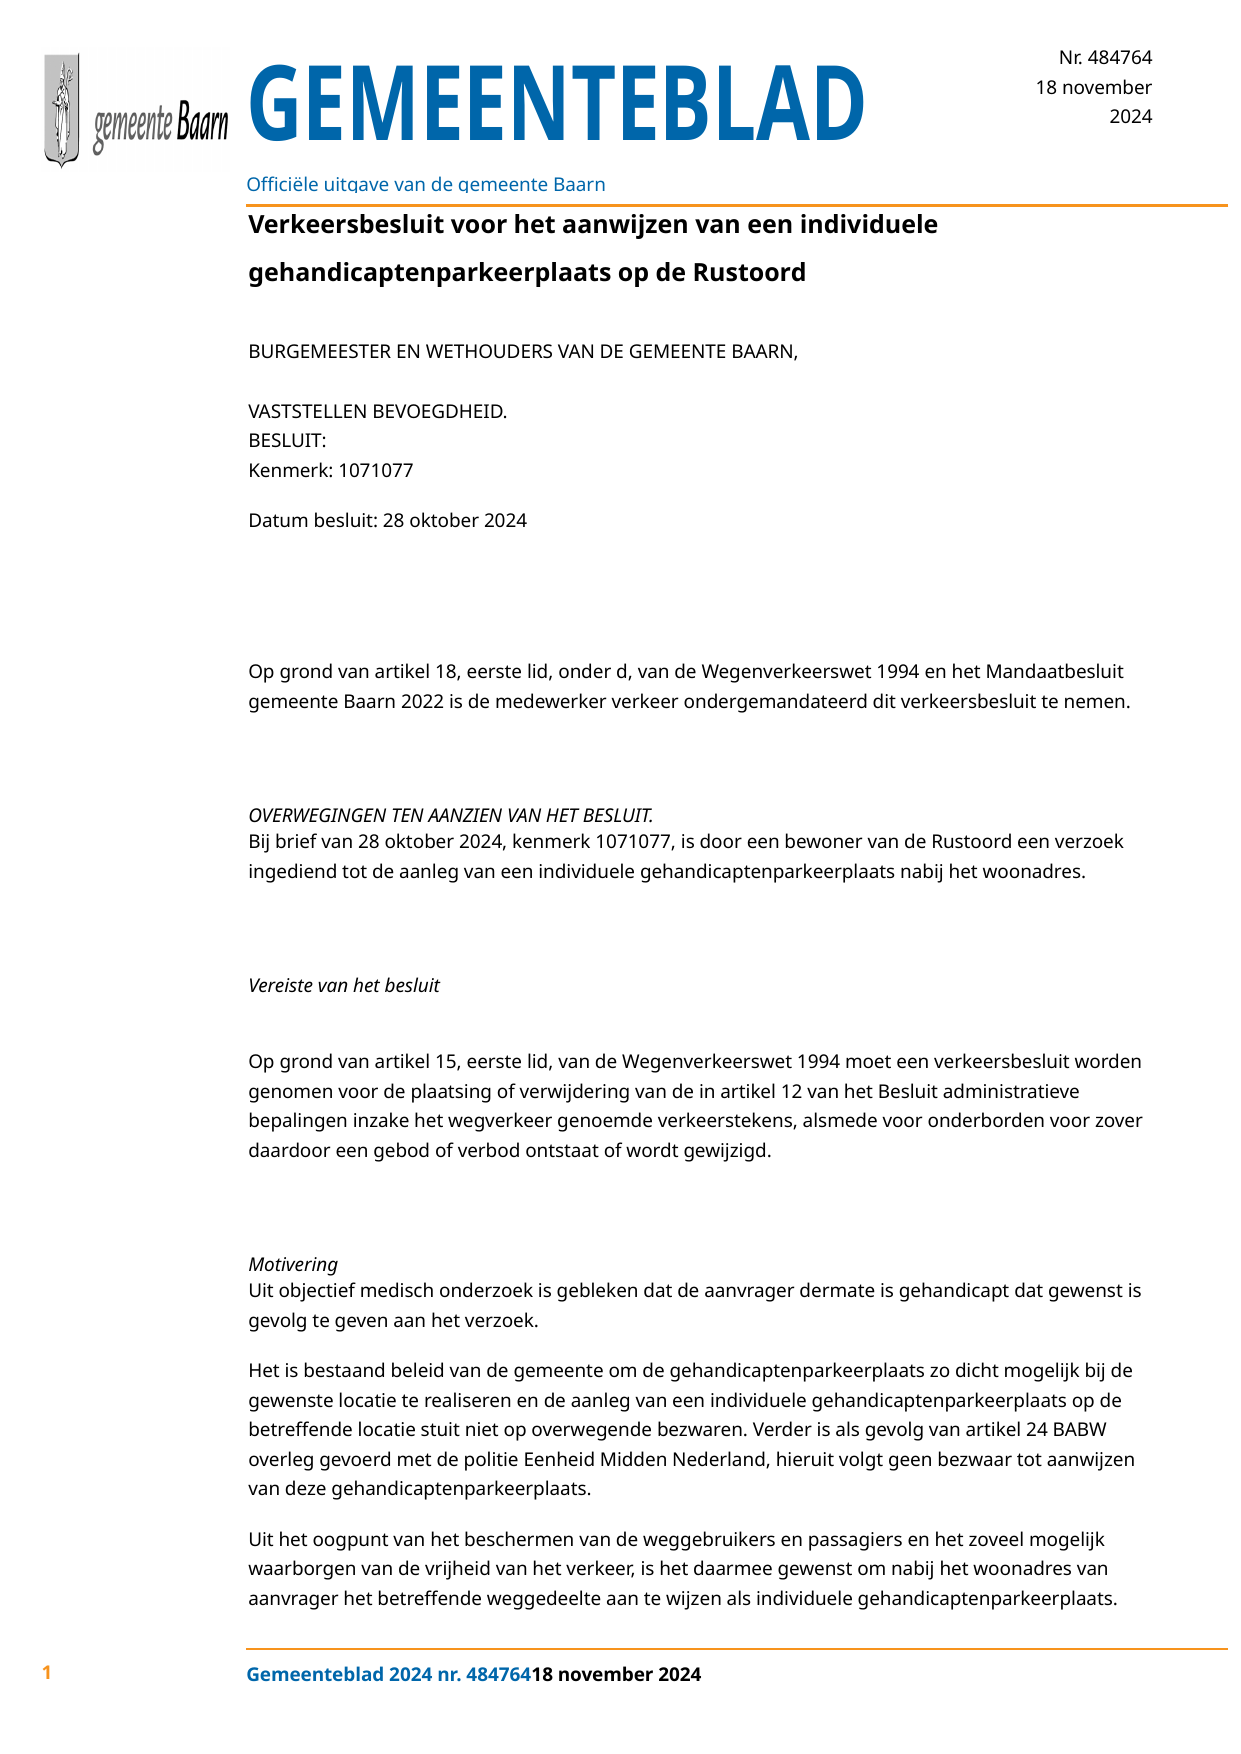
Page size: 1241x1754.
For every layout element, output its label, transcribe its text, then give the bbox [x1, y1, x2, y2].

text Bij brief van 28 oktober 2024, kenmerk 1071077, is door een bewoner van de Rustoord een verzoek ingediend tot de aanleg van een individuele gehandicaptenparkeerplaats nabij het woonadres. [248, 828, 1152, 884]
text Op grond van artikel 15, eerste lid, van de Wegenverkeerswet 1994 moet een verkeersbesluit worden genomen voor de plaatsing of verwijdering van de in artikel 12 van het Besluit administratieve bepalingen inzake het wegverkeer genoemde verkeerstekens, alsmede voor onderborden voor zover daardoor een gebod of verbod ontstaat of wordt gewijzigd. [248, 1048, 1152, 1163]
text Op grond van artikel 18, eerste lid, onder d, van de Wegenverkeerswet 1994 en het Mandaatbesluit gemeente Baarn 2022 is de medewerker verkeer ondergemandateerd dit verkeersbesluit te nemen. [248, 659, 1152, 714]
text OVERWEGINGEN TEN AANZIEN VAN HET BESLUIT. [248, 803, 1152, 828]
text Datum besluit: 28 oktober 2024 [248, 507, 1152, 533]
text Motivering [248, 1252, 1152, 1277]
text Verkeersbesluit voor het aanwijzen van een individuele gehandicaptenparkeerplaats op de Rustoord [248, 207, 1152, 288]
text BURGEMEESTER EN WETHOUDERS VAN DE GEMEENTE BAARN, [248, 339, 1152, 364]
picture [41, 47, 231, 172]
text Het is bestaand beleid van de gemeente om de gehandicaptenparkeerplaats zo dicht mogelijk bij de gewenste locatie te realiseren en de aanleg van een individuele gehandicaptenparkeerplaats op de betreffende locatie stuit niet op overwegende bezwaren. Verder is als gevolg van artikel 24 BABW overleg gevoerd met de politie Eenheid Midden Nederland, hieruit volgt geen bezwaar tot aanwijzen van deze gehandicaptenparkeerplaats. [248, 1357, 1152, 1501]
text Uit objectief medisch onderzoek is gebleken dat de aanvrager dermate is gehandicapt dat gewenst is gevolg te geven aan het verzoek. [248, 1277, 1152, 1333]
text VASTSTELLEN BEVOEGDHEID. [248, 398, 1152, 423]
text Vereiste van het besluit [248, 972, 1152, 998]
text BESLUIT: [248, 427, 1152, 453]
text Uit het oogpunt van het beschermen van de weggebruikers en passagiers en het zoveel mogelijk waarborgen van de vrijheid van het verkeer, is het daarmee gewenst om nabij het woonadres van aanvrager het betreffende weggedeelte aan te wijzen als individuele gehandicaptenparkeerplaats. [248, 1526, 1152, 1611]
text Kenmerk: 1071077 [248, 457, 1152, 483]
